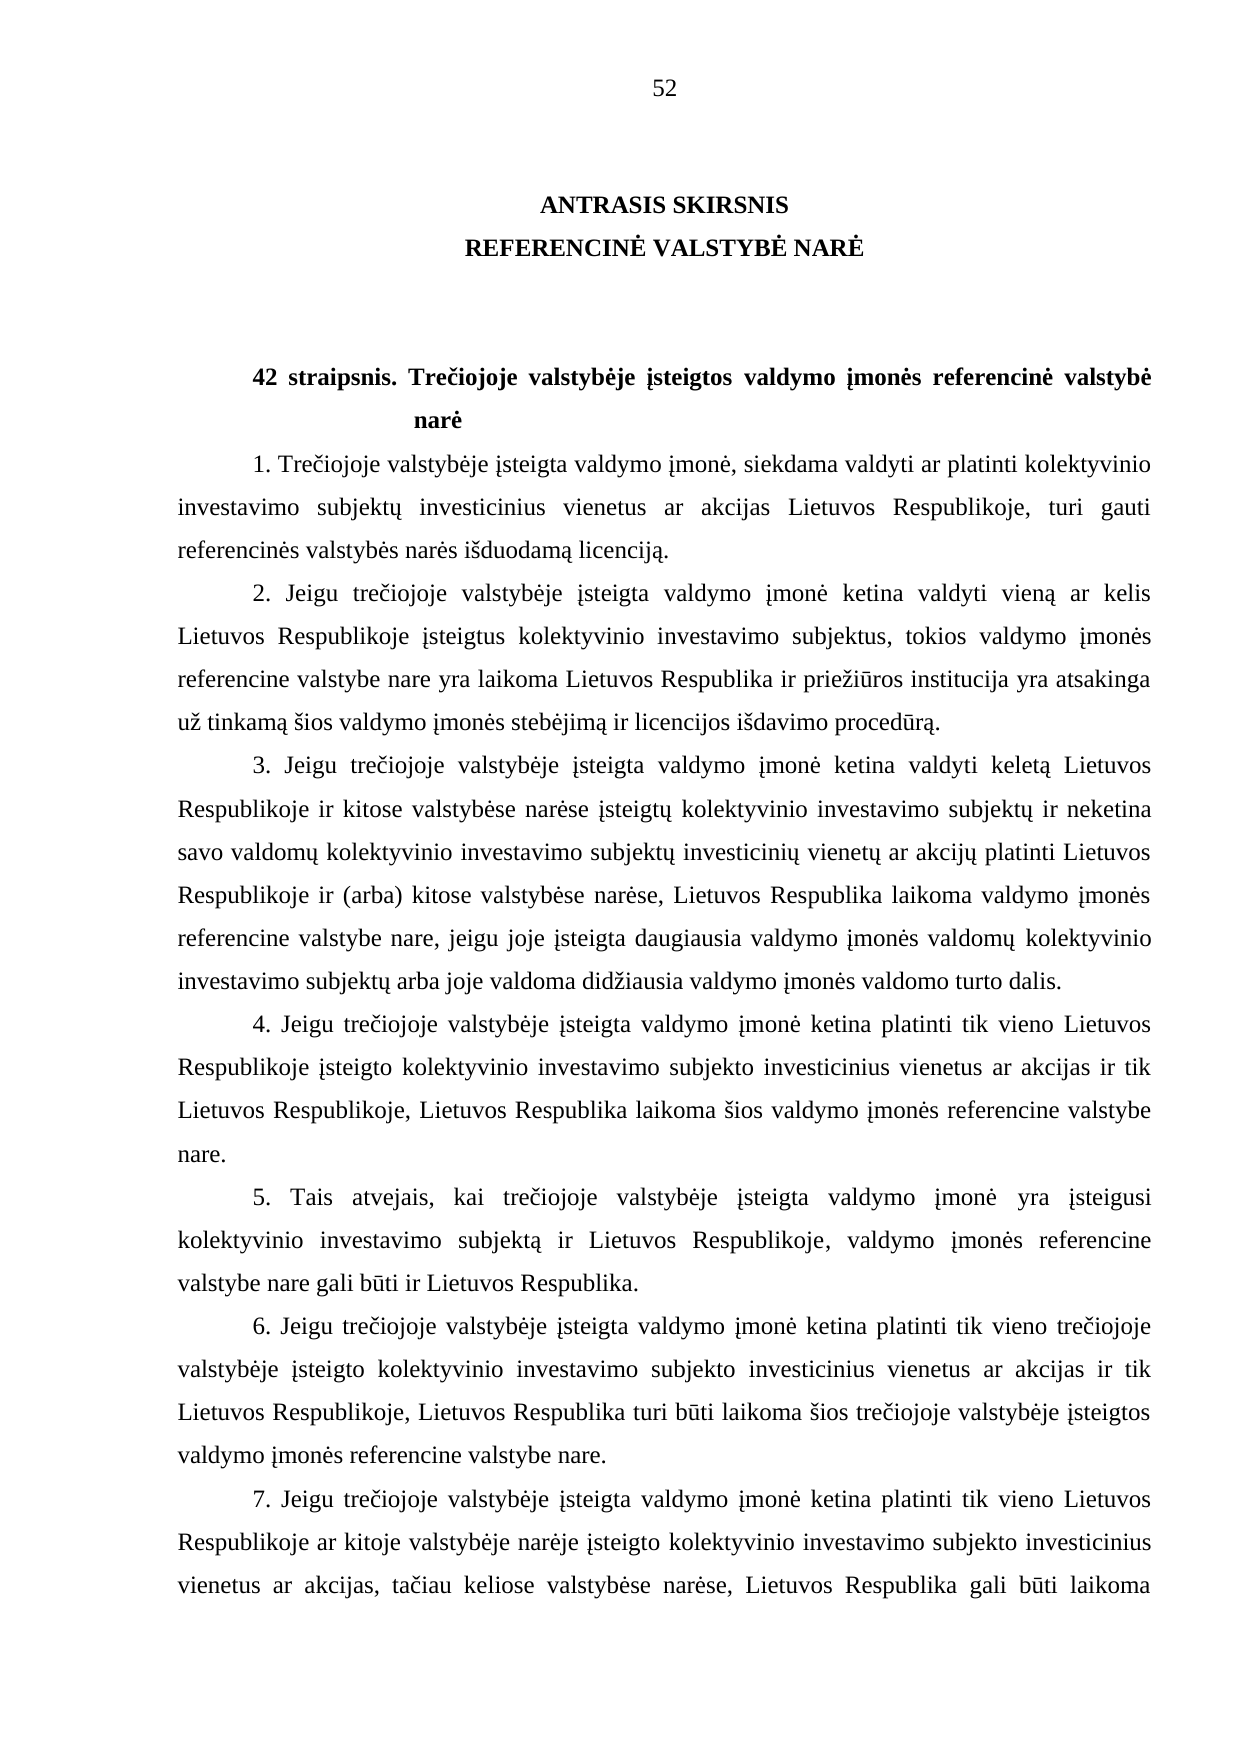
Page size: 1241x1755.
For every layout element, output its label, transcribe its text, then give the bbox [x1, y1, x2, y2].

text 3. Jeigu trečiojoje valstybėje įsteigta valdymo įmonė ketina valdyti keletą Lietuvos Respublikoje ir kitose valstybėse narėse įsteigtų kolektyvinio investavimo subjektų ir neketina savo valdomų kolektyvinio investavimo subjektų investicinių vienetų ar akcijų platinti Lietuvos Respublikoje ir (arba) kitose valstybėse narėse, Lietuvos Respublika laikoma valdymo įmonės referencine valstybe nare, jeigu joje įsteigta daugiausia valdymo įmonės valdomų kolektyvinio investavimo subjektų arba joje valdoma didžiausia valdymo įmonės valdomo turto dalis. [177, 751, 1152, 995]
text 7. Jeigu trečiojoje valstybėje įsteigta valdymo įmonė ketina platinti tik vieno Lietuvos Respublikoje ar kitoje valstybėje narėje įsteigto kolektyvinio investavimo subjekto investicinius vienetus ar akcijas, tačiau keliose valstybėse narėse, Lietuvos Respublika gali būti laikoma [177, 1484, 1152, 1599]
text 4. Jeigu trečiojoje valstybėje įsteigta valdymo įmonė ketina platinti tik vieno Lietuvos Respublikoje įsteigto kolektyvinio investavimo subjekto investicinius vienetus ar akcijas ir tik Lietuvos Respublikoje, Lietuvos Respublika laikoma šios valdymo įmonės referencine valstybe nare. [177, 1009, 1152, 1167]
text 1. Trečiojoje valstybėje įsteigta valdymo įmonė, siekdama valdyti ar platinti kolektyvinio investavimo subjektų investicinius vienetus ar akcijas Lietuvos Respublikoje, turi gauti referencinės valstybės narės išduodamą licenciją. [177, 449, 1152, 564]
text 2. Jeigu trečiojoje valstybėje įsteigta valdymo įmonė ketina valdyti vieną ar kelis Lietuvos Respublikoje įsteigtus kolektyvinio investavimo subjektus, tokios valdymo įmonės referencine valstybe nare yra laikoma Lietuvos Respublika ir priežiūros institucija yra atsakinga už tinkamą šios valdymo įmonės stebėjimą ir licencijos išdavimo procedūrą. [177, 578, 1152, 736]
text ANTRASIS SKIRSNIS [177, 190, 1152, 219]
text 6. Jeigu trečiojoje valstybėje įsteigta valdymo įmonė ketina platinti tik vieno trečiojoje valstybėje įsteigto kolektyvinio investavimo subjekto investicinius vienetus ar akcijas ir tik Lietuvos Respublikoje, Lietuvos Respublika turi būti laikoma šios trečiojoje valstybėje įsteigtos valdymo įmonės referencine valstybe nare. [177, 1311, 1152, 1469]
text REFERENCINĖ VALSTYBĖ NARĖ [177, 233, 1152, 262]
text 5. Tais atvejais, kai trečiojoje valstybėje įsteigta valdymo įmonė yra įsteigusi kolektyvinio investavimo subjektą ir Lietuvos Respublikoje, valdymo įmonės referencine valstybe nare gali būti ir Lietuvos Respublika. [177, 1182, 1152, 1297]
text 42 straipsnis. Trečiojoje valstybėje įsteigtos valdymo įmonės referencinė valstybė narė [252, 362, 1152, 434]
